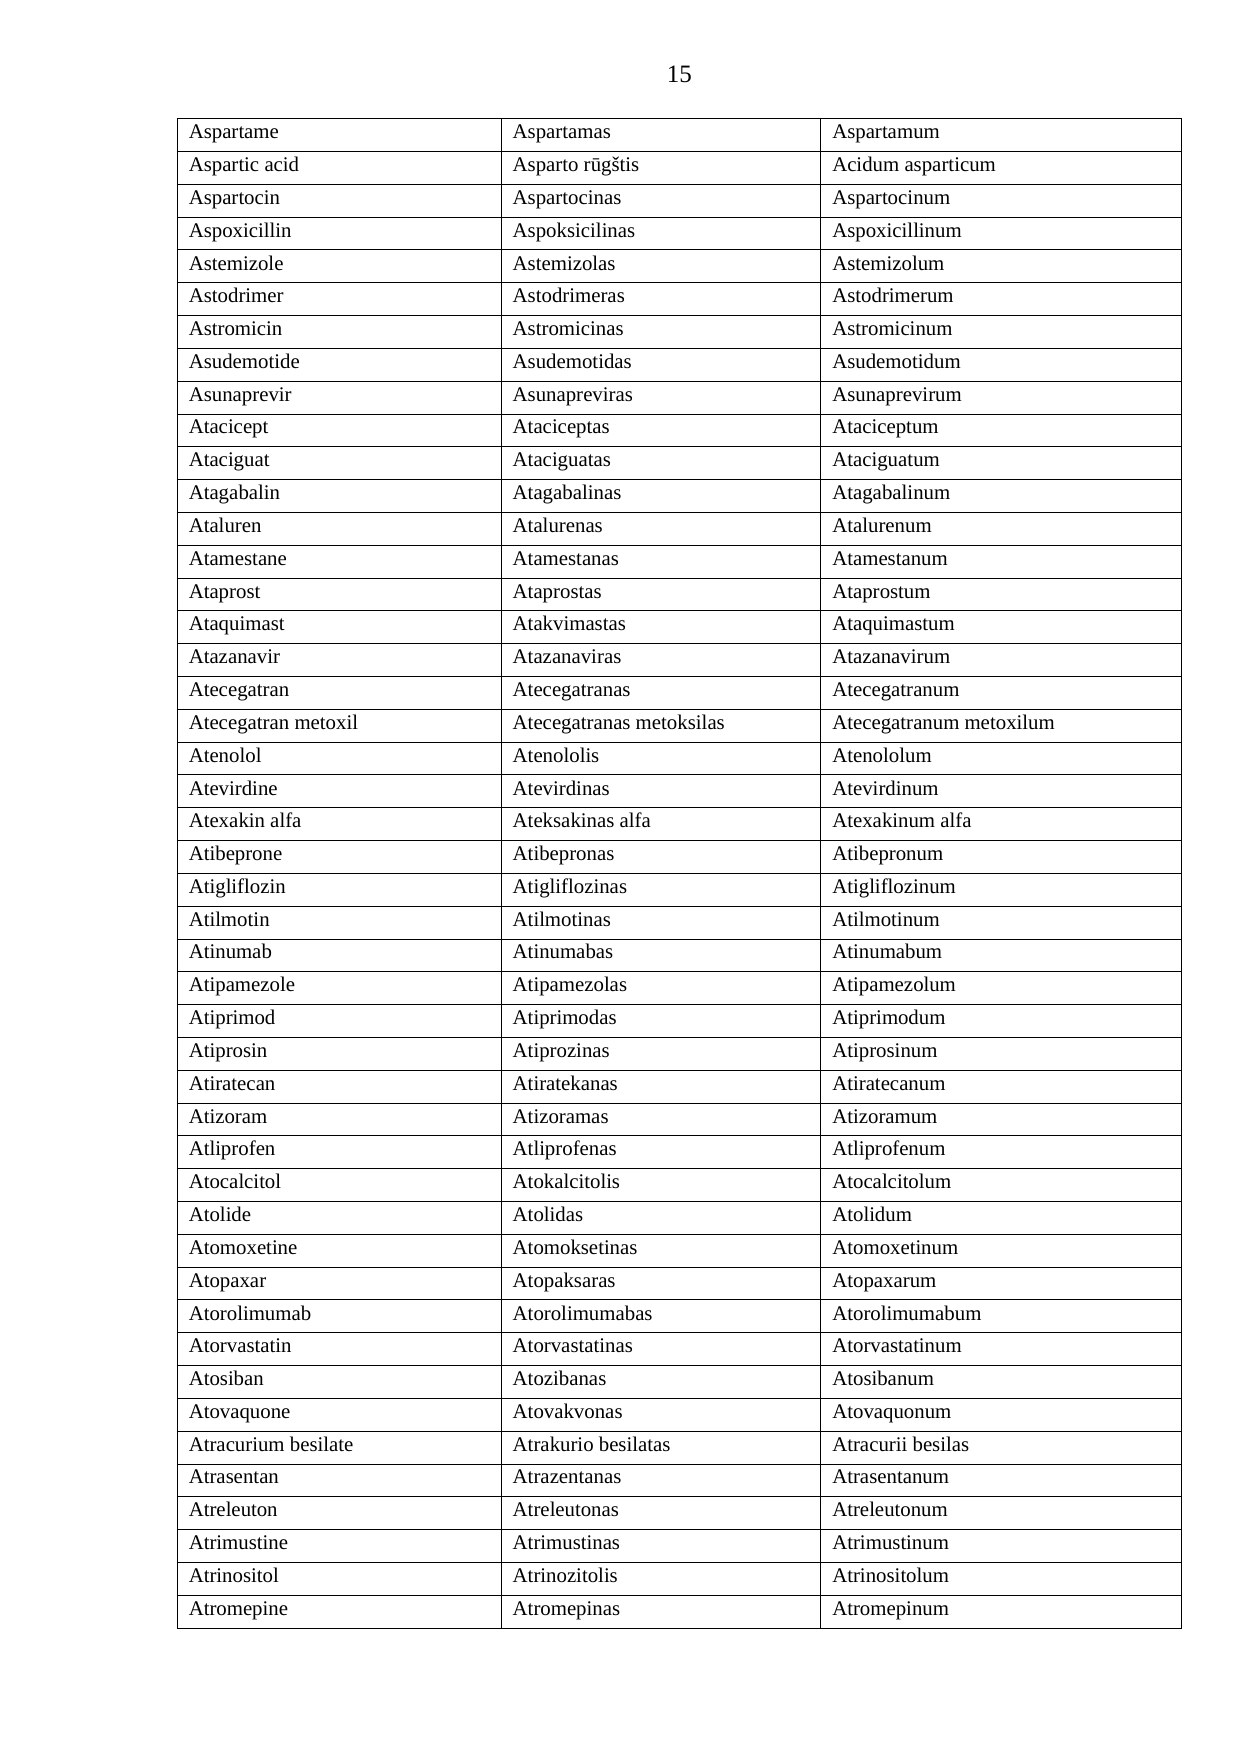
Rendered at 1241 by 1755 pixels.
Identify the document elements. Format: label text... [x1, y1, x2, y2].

table_cell Ataprostum [821, 579, 1181, 610]
table_cell Ataquimastum [821, 611, 1181, 643]
table_cell Atorvastatinum [821, 1333, 1181, 1365]
table_cell Ataluren [178, 513, 501, 545]
table_cell Atorolimumabum [821, 1300, 1181, 1332]
table_cell Atecegatranum metoxilum [821, 710, 1181, 742]
table_cell Atrimustinum [821, 1530, 1181, 1562]
table_cell Atenolol [178, 743, 501, 774]
table_cell Aspartic acid [178, 152, 501, 184]
table_cell Atracurium besilate [178, 1432, 501, 1463]
table_cell Astemizolum [821, 250, 1181, 282]
table_cell Atibeprone [178, 841, 501, 873]
table_cell Atorvastatin [178, 1333, 501, 1365]
table_cell Atizoramas [502, 1104, 820, 1135]
table_cell Atinumab [178, 940, 501, 971]
table_cell Atrinozitolis [502, 1563, 820, 1595]
table_cell Atiprosinum [821, 1038, 1181, 1070]
table_cell Atiprimodum [821, 1005, 1181, 1037]
table_cell Atazanavirum [821, 644, 1181, 676]
table_cell Atecegatranas [502, 677, 820, 709]
table_cell Atiratekanas [502, 1071, 820, 1102]
table_cell Ataciguatum [821, 447, 1181, 479]
table_cell Asudemotide [178, 349, 501, 381]
table_cell Atracurii besilas [821, 1432, 1181, 1463]
table_cell Atromepine [178, 1596, 501, 1627]
table_cell Atreleuton [178, 1497, 501, 1529]
table_cell Atilmotinas [502, 907, 820, 938]
table_cell Atacicept [178, 415, 501, 446]
table_cell Astodrimerum [821, 283, 1181, 315]
table_cell Atipamezolum [821, 972, 1181, 1004]
table_cell Astromicinum [821, 316, 1181, 348]
table_cell Astodrimeras [502, 283, 820, 315]
table_cell Atakvimastas [502, 611, 820, 643]
table_cell Atrakurio besilatas [502, 1432, 820, 1463]
table_cell Asudemotidum [821, 349, 1181, 381]
table_cell Asunaprevir [178, 382, 501, 413]
table_cell Atrimustine [178, 1530, 501, 1562]
table_cell Atizoramum [821, 1104, 1181, 1135]
table_cell Astromicinas [502, 316, 820, 348]
table_cell Atovakvonas [502, 1399, 820, 1431]
table_cell Atevirdine [178, 775, 501, 807]
table_cell Aspoxicillinum [821, 218, 1181, 249]
table_cell Atromepinum [821, 1596, 1181, 1627]
table_cell Atliprofenum [821, 1136, 1181, 1168]
table_cell Astemizolas [502, 250, 820, 282]
table_cell Atevirdinas [502, 775, 820, 807]
table_cell Asudemotidas [502, 349, 820, 381]
table_cell Atopaxarum [821, 1268, 1181, 1299]
table_cell Atiprimodas [502, 1005, 820, 1037]
table_cell Atexakin alfa [178, 808, 501, 840]
table_cell Ataquimast [178, 611, 501, 643]
table_cell Atomoxetinum [821, 1235, 1181, 1267]
table_cell Aspartocinum [821, 185, 1181, 217]
table_cell Atiprosin [178, 1038, 501, 1070]
table_cell Aspoksicilinas [502, 218, 820, 249]
table_cell Astromicin [178, 316, 501, 348]
table_cell Atokalcitolis [502, 1169, 820, 1201]
table_cell Ataciguat [178, 447, 501, 479]
table_cell Acidum asparticum [821, 152, 1181, 184]
table_cell Atibepronas [502, 841, 820, 873]
table_cell Asparto rūgštis [502, 152, 820, 184]
table_cell Atilmotin [178, 907, 501, 938]
table_cell Atazanavir [178, 644, 501, 676]
table_cell Atilmotinum [821, 907, 1181, 938]
table_cell Aspartame [178, 119, 501, 151]
table_cell Aspartamas [502, 119, 820, 151]
table_cell Atosibanum [821, 1366, 1181, 1398]
table_cell Atocalcitol [178, 1169, 501, 1201]
table_cell Aspartamum [821, 119, 1181, 151]
table_cell Atrinositolum [821, 1563, 1181, 1595]
table_cell Atolidas [502, 1202, 820, 1234]
table_cell Atosiban [178, 1366, 501, 1398]
table_cell Atiratecan [178, 1071, 501, 1102]
table_cell Atorolimumabas [502, 1300, 820, 1332]
table_cell Atiratecanum [821, 1071, 1181, 1102]
table_cell Atagabalinas [502, 480, 820, 512]
table_cell Asunapreviras [502, 382, 820, 413]
table_cell Atorolimumab [178, 1300, 501, 1332]
table_cell Astemizole [178, 250, 501, 282]
table_cell Atipamezole [178, 972, 501, 1004]
table_cell Atiprimod [178, 1005, 501, 1037]
table_cell Atecegatranum [821, 677, 1181, 709]
table_cell Atrimustinas [502, 1530, 820, 1562]
table_cell Atalurenum [821, 513, 1181, 545]
table_cell Atliprofen [178, 1136, 501, 1168]
table_cell Atrasentan [178, 1465, 501, 1496]
table_cell Atenololum [821, 743, 1181, 774]
table_cell Aspartocinas [502, 185, 820, 217]
table_cell Atigliflozin [178, 874, 501, 906]
table_cell Atopaxar [178, 1268, 501, 1299]
table_cell Ataprost [178, 579, 501, 610]
table_cell Ataciguatas [502, 447, 820, 479]
table_cell Atrinositol [178, 1563, 501, 1595]
table_cell Atopaksaras [502, 1268, 820, 1299]
table_cell Atomoxetine [178, 1235, 501, 1267]
table_cell Atrasentanum [821, 1465, 1181, 1496]
table_cell Atreleutonum [821, 1497, 1181, 1529]
table_cell Atrazentanas [502, 1465, 820, 1496]
table_cell Atinumabum [821, 940, 1181, 971]
table_cell Atinumabas [502, 940, 820, 971]
table_cell Atozibanas [502, 1366, 820, 1398]
table_cell Atovaquonum [821, 1399, 1181, 1431]
table_cell Asunaprevirum [821, 382, 1181, 413]
table_cell Atamestane [178, 546, 501, 577]
table_cell Atromepinas [502, 1596, 820, 1627]
table_cell Atreleutonas [502, 1497, 820, 1529]
table_cell Atiprozinas [502, 1038, 820, 1070]
table_cell Atecegatran metoxil [178, 710, 501, 742]
table_cell Atovaquone [178, 1399, 501, 1431]
table_cell Ataciceptas [502, 415, 820, 446]
table_cell Atexakinum alfa [821, 808, 1181, 840]
table_cell Atolide [178, 1202, 501, 1234]
table_cell Ateksakinas alfa [502, 808, 820, 840]
table_cell Atevirdinum [821, 775, 1181, 807]
table_cell Atocalcitolum [821, 1169, 1181, 1201]
table_cell Atolidum [821, 1202, 1181, 1234]
table_cell Atagabalinum [821, 480, 1181, 512]
table_cell Ataprostas [502, 579, 820, 610]
table_cell Astodrimer [178, 283, 501, 315]
table_cell Aspoxicillin [178, 218, 501, 249]
table_cell Atamestanum [821, 546, 1181, 577]
table_cell Aspartocin [178, 185, 501, 217]
table_cell Atigliflozinas [502, 874, 820, 906]
table_cell Atamestanas [502, 546, 820, 577]
table_cell Atipamezolas [502, 972, 820, 1004]
table_cell Atorvastatinas [502, 1333, 820, 1365]
table_cell Atibepronum [821, 841, 1181, 873]
table_cell Atizoram [178, 1104, 501, 1135]
table_cell Atecegatranas metoksilas [502, 710, 820, 742]
table_cell Atenololis [502, 743, 820, 774]
table_cell Atigliflozinum [821, 874, 1181, 906]
table_cell Atecegatran [178, 677, 501, 709]
table_cell Atomoksetinas [502, 1235, 820, 1267]
table_cell Atazanaviras [502, 644, 820, 676]
table_cell Ataciceptum [821, 415, 1181, 446]
table_cell Atliprofenas [502, 1136, 820, 1168]
table_cell Atalurenas [502, 513, 820, 545]
table_cell Atagabalin [178, 480, 501, 512]
